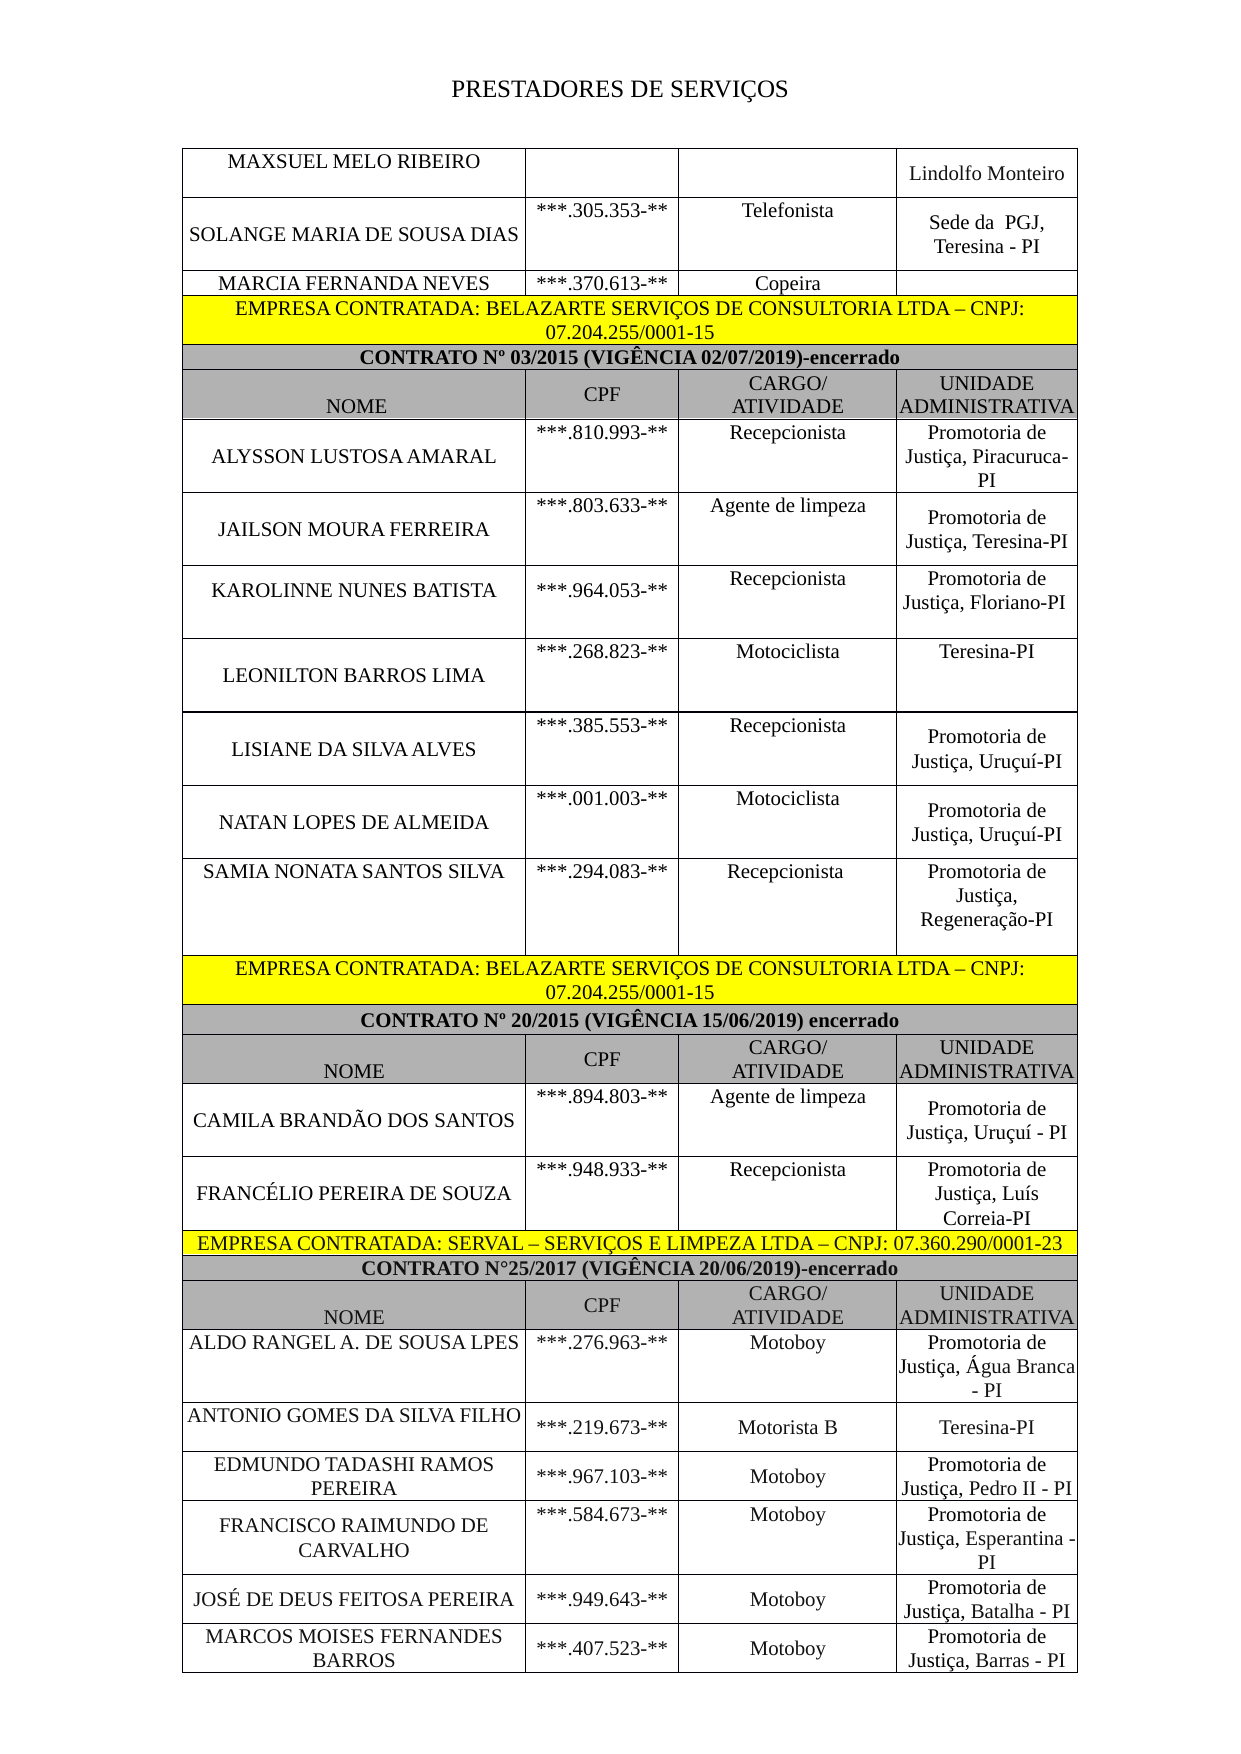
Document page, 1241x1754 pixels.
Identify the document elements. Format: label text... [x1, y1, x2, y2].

table_cell ***.370.613-** [526, 271, 678, 295]
table_cell ***.385.553-** [526, 713, 678, 785]
table_cell NOME [183, 1281, 525, 1329]
table_cell CARGO/ ATIVIDADE [679, 1281, 896, 1329]
table_cell EMPRESA CONTRATADA: BELAZARTE SERVIÇOS DE CONSULTORIA LTDA – CNPJ: 07.204.255/0001-15 [183, 956, 1077, 1004]
table_cell CARGO/ ATIVIDADE [679, 370, 896, 418]
table_cell ***.810.993-** [526, 420, 678, 492]
table_cell Agente de limpeza [679, 493, 896, 565]
table_cell SAMIA NONATA SANTOS SILVA [183, 859, 525, 955]
table_cell ***.948.933-** [526, 1157, 678, 1229]
table_cell ***.276.963-** [526, 1330, 678, 1402]
table_cell ***.964.053-** [526, 566, 678, 638]
table_cell Promotoria de Justiça, Regeneração-PI [897, 859, 1077, 955]
table_cell Motoboy [679, 1501, 896, 1574]
table_cell JAILSON MOURA FERREIRA [183, 493, 525, 565]
table_cell UNIDADE ADMINISTRATIVA [897, 1281, 1077, 1329]
table_cell Promotoria de Justiça, Uruçuí - PI [897, 1084, 1077, 1156]
table_cell EDMUNDO TADASHI RAMOS PEREIRA [183, 1452, 525, 1500]
table_cell Recepcionista [679, 713, 896, 785]
table_cell Promotoria de Justiça, Uruçuí-PI [897, 713, 1077, 785]
table_cell Promotoria de Justiça, Esperantina - PI [897, 1501, 1077, 1574]
table_cell KAROLINNE NUNES BATISTA [183, 566, 525, 638]
table_cell Teresina-PI [897, 1403, 1077, 1451]
table_cell NATAN LOPES DE ALMEIDA [183, 786, 525, 858]
table_cell Motociclista [679, 786, 896, 858]
table_cell FRANCÉLIO PEREIRA DE SOUZA [183, 1157, 525, 1229]
table_cell ***.894.803-** [526, 1084, 678, 1156]
table_cell Promotoria de Justiça, Batalha - PI [897, 1575, 1077, 1623]
table_cell Recepcionista [679, 859, 896, 955]
table_cell ***.407.523-** [526, 1624, 678, 1672]
table_cell [897, 271, 1077, 295]
table_cell UNIDADE ADMINISTRATIVA [897, 370, 1077, 418]
table_cell CONTRATO N°25/2017 (VIGÊNCIA 20/06/2019)-encerrado [183, 1256, 1077, 1280]
table_cell Agente de limpeza [679, 1084, 896, 1156]
table_cell ***.584.673-** [526, 1501, 678, 1574]
table_cell JOSÉ DE DEUS FEITOSA PEREIRA [183, 1575, 525, 1623]
table_cell [679, 149, 896, 197]
table_cell CPF [526, 1281, 678, 1329]
table_cell Promotoria de Justiça, Água Branca - PI [897, 1330, 1077, 1402]
table_cell CONTRATO Nº 20/2015 (VIGÊNCIA 15/06/2019) encerrado [183, 1005, 1077, 1034]
table_cell ALYSSON LUSTOSA AMARAL [183, 420, 525, 492]
table_cell Sede da PGJ, Teresina - PI [897, 198, 1077, 270]
table_cell Motoboy [679, 1452, 896, 1500]
table_cell Recepcionista [679, 1157, 896, 1229]
table_cell Copeira [679, 271, 896, 295]
table_cell EMPRESA CONTRATADA: BELAZARTE SERVIÇOS DE CONSULTORIA LTDA – CNPJ: 07.204.255/0001-15 [183, 296, 1077, 344]
table_cell Promotoria de Justiça, Luís Correia-PI [897, 1157, 1077, 1229]
table_cell ***.803.633-** [526, 493, 678, 565]
table_cell Promotoria de Justiça, Uruçuí-PI [897, 786, 1077, 858]
table_cell FRANCISCO RAIMUNDO DE CARVALHO [183, 1501, 525, 1574]
table_cell ***.219.673-** [526, 1403, 678, 1451]
table_cell ANTONIO GOMES DA SILVA FILHO [183, 1403, 525, 1451]
table_cell NOME [183, 370, 525, 418]
table_cell MAXSUEL MELO RIBEIRO [183, 149, 525, 197]
table_cell ***.268.823-** [526, 639, 678, 711]
table_cell CPF [526, 1035, 678, 1083]
table_cell Recepcionista [679, 566, 896, 638]
table_cell Motoboy [679, 1624, 896, 1672]
table_cell Motorista B [679, 1403, 896, 1451]
table_cell ***.001.003-** [526, 786, 678, 858]
table_cell Promotoria de Justiça, Barras - PI [897, 1624, 1077, 1672]
table_cell CONTRATO Nº 03/2015 (VIGÊNCIA 02/07/2019)-encerrado [183, 345, 1077, 369]
table_cell Teresina-PI [897, 639, 1077, 711]
table_cell LISIANE DA SILVA ALVES [183, 713, 525, 785]
table_cell SOLANGE MARIA DE SOUSA DIAS [183, 198, 525, 270]
table_cell ***.294.083-** [526, 859, 678, 955]
table_cell Recepcionista [679, 420, 896, 492]
table_cell Motoboy [679, 1330, 896, 1402]
table_cell Promotoria de Justiça, Piracuruca-PI [897, 420, 1077, 492]
table_cell Promotoria de Justiça, Floriano-PI [897, 566, 1077, 638]
table_cell Motociclista [679, 639, 896, 711]
table_cell CAMILA BRANDÃO DOS SANTOS [183, 1084, 525, 1156]
table_cell ALDO RANGEL A. DE SOUSA LPES [183, 1330, 525, 1402]
table_cell NOME [183, 1035, 525, 1083]
table_cell Motoboy [679, 1575, 896, 1623]
table_cell Promotoria de Justiça, Pedro II - PI [897, 1452, 1077, 1500]
table_cell MARCIA FERNANDA NEVES [183, 271, 525, 295]
table_cell ***.305.353-** [526, 198, 678, 270]
table_cell Promotoria de Justiça, Teresina-PI [897, 493, 1077, 565]
table_cell ***.949.643-** [526, 1575, 678, 1623]
table_cell UNIDADE ADMINISTRATIVA [897, 1035, 1077, 1083]
table_cell ***.967.103-** [526, 1452, 678, 1500]
table_cell LEONILTON BARROS LIMA [183, 639, 525, 711]
table_cell [526, 149, 678, 197]
table_cell MARCOS MOISES FERNANDES BARROS [183, 1624, 525, 1672]
table_cell CPF [526, 370, 678, 418]
table_cell Telefonista [679, 198, 896, 270]
table_cell Lindolfo Monteiro [897, 149, 1077, 197]
table_cell CARGO/ ATIVIDADE [679, 1035, 896, 1083]
